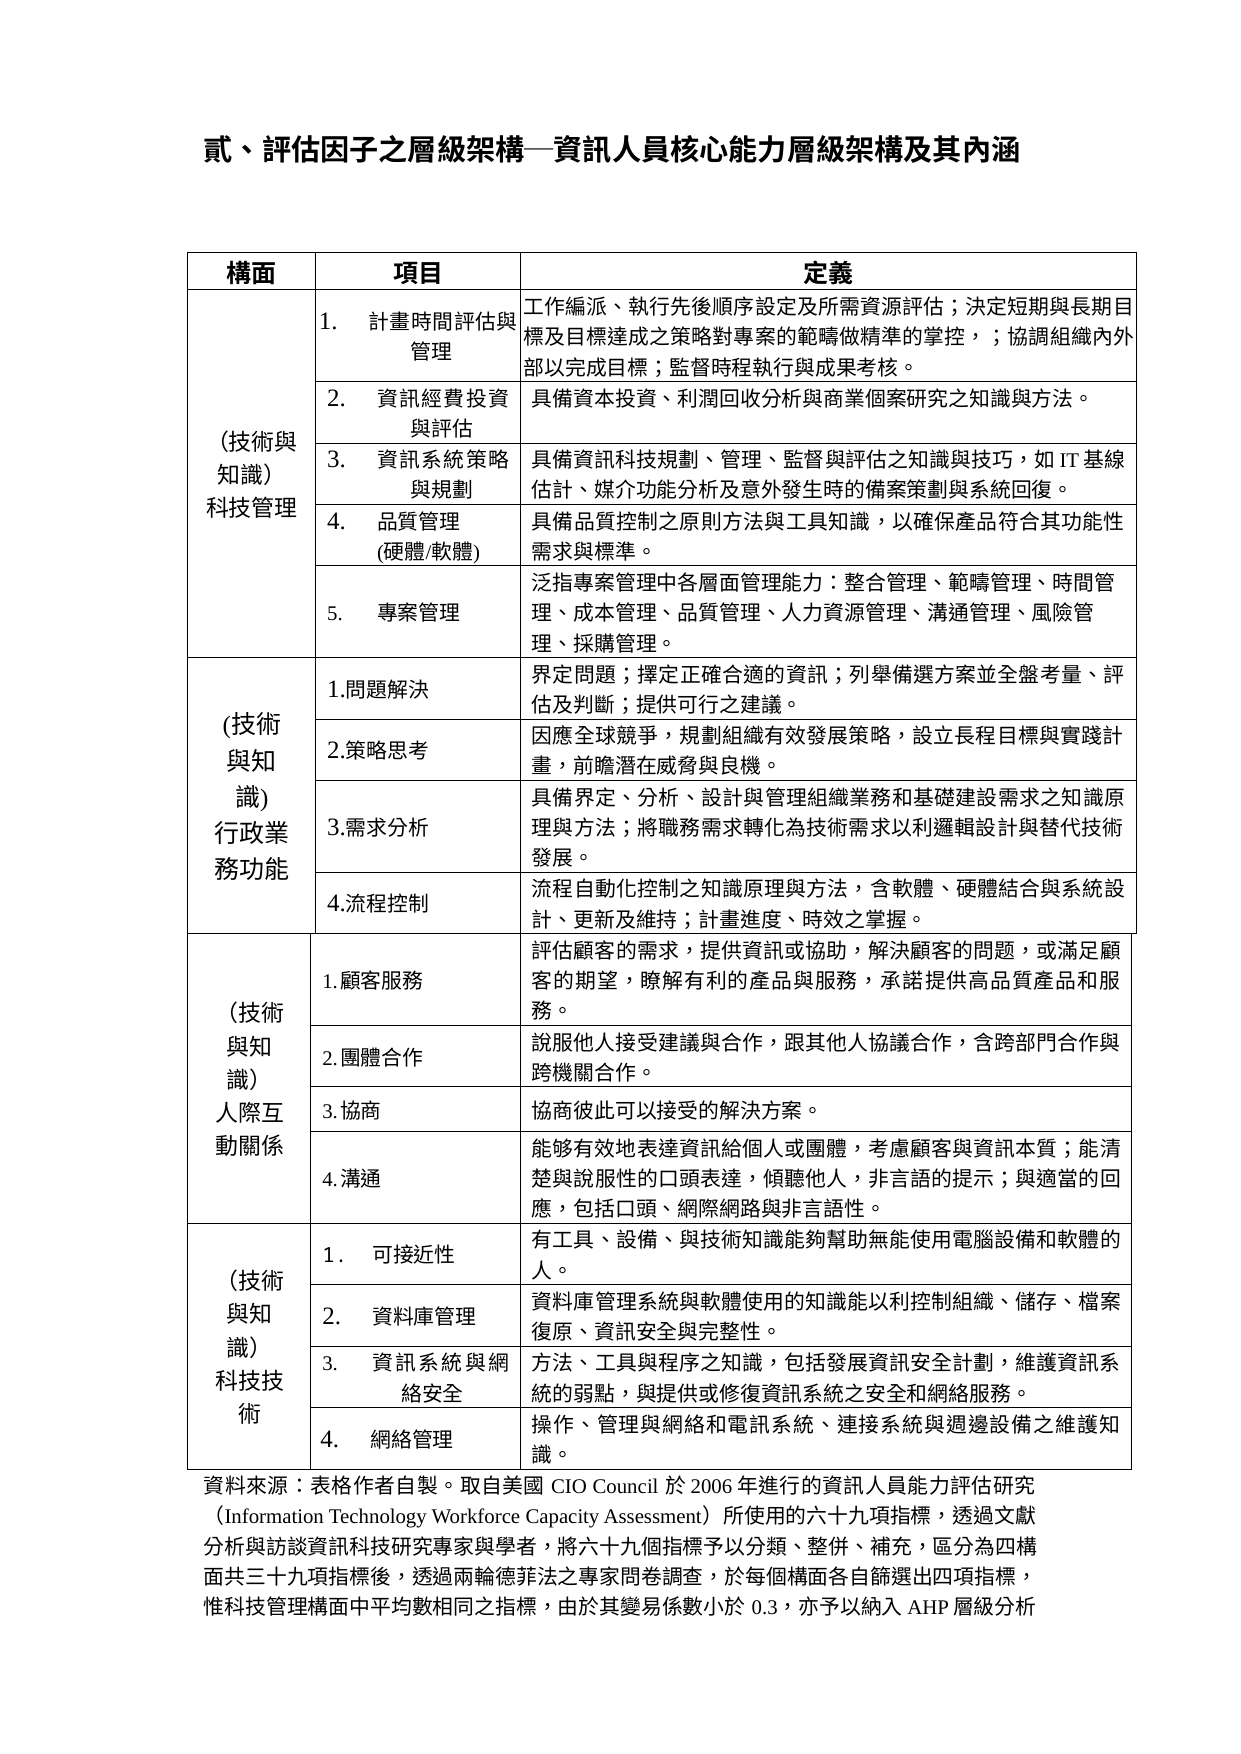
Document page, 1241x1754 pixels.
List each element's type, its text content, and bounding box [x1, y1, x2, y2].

table_cell 問題解決 [316, 658, 520, 718]
table_cell 流程自動化控制之知識原理與方法，含軟體、硬體結合與系統設計、更新及維持；計畫進度、時效之掌握。 [521, 873, 1136, 933]
table_header 項目 [316, 253, 520, 289]
text 貳、評估因子之層級架構─資訊人員核心能力層級架構及其內涵 [203, 127, 1037, 169]
table_cell 資訊系統與網絡安全 [311, 1347, 520, 1407]
table_cell [1132, 1131, 1137, 1223]
table_cell 說服他人接受建議與合作，跟其他人協議合作，含跨部門合作與跨機關合作。 [521, 1026, 1131, 1086]
table_cell 泛指專案管理中各層面管理能力：整合管理、範疇管理、時間管理、成本管理、品質管理、人力資源管理、溝通管理、風險管理、採購管理。 [521, 566, 1136, 657]
table_cell [1132, 1223, 1137, 1284]
table_cell [1132, 1284, 1137, 1346]
table_cell 溝通 [311, 1132, 520, 1223]
table_cell 計畫時間評估與管理 [316, 290, 520, 381]
table_cell 有工具、設備、與技術知識能夠幫助無能使用電腦設備和軟體的人。 [521, 1224, 1131, 1284]
table_cell [1132, 1025, 1137, 1086]
table_cell 策略思考 [316, 720, 520, 780]
table_cell [1132, 1086, 1137, 1131]
table_cell [1132, 1407, 1137, 1468]
table_header 定義 [521, 253, 1136, 289]
table_cell 資料庫管理系統與軟體使用的知識能以利控制組織、儲存、檔案復原、資訊安全與完整性。 [521, 1285, 1131, 1346]
table_cell 能够有效地表達資訊給個人或團體，考慮顧客與資訊本質；能清楚與說服性的口頭表達，傾聽他人，非言語的提示；與適當的回應，包括口頭、網際網路與非言語性。 [521, 1132, 1131, 1223]
table_cell 協商 [311, 1087, 520, 1131]
table_cell （技術與知識） 人際互動關係 [188, 934, 310, 1223]
table_cell 可接近性 [311, 1224, 520, 1284]
table_cell 因應全球競爭，規劃組織有效發展策略，設立長程目標與實踐計畫，前瞻潛在威脅與良機。 [521, 720, 1136, 780]
table_cell 資訊系統策略與規劃 [316, 444, 520, 504]
table_cell (技術與知識) 行政業務功能 [188, 658, 315, 933]
table_cell 界定問題；擇定正確合適的資訊；列舉備選方案並全盤考量、評估及判斷；提供可行之建議。 [521, 658, 1136, 718]
table_cell 協商彼此可以接受的解決方案。 [521, 1087, 1131, 1131]
table_cell 具備資本投資、利潤回收分析與商業個案研究之知識與方法。 [521, 382, 1136, 442]
table_cell 具備界定、分析、設計與管理組織業務和基礎建設需求之知識原理與方法；將職務需求轉化為技術需求以利邏輯設計與替代技術發展。 [521, 781, 1136, 872]
table_cell 流程控制 [316, 873, 520, 933]
table_cell 操作、管理與網絡和電訊系統、連接系統與週邊設備之維護知識。 [521, 1408, 1131, 1468]
table_cell 網絡管理 [311, 1408, 520, 1468]
table_cell 顧客服務 [311, 934, 520, 1025]
table_cell 具備品質控制之原則方法與工具知識，以確保產品符合其功能性需求與標準。 [521, 505, 1136, 565]
table_cell 品質管理 (硬體/軟體) [316, 505, 520, 565]
table_cell 具備資訊科技規劃、管理、監督與評估之知識與技巧，如IT基線估計、媒介功能分析及意外發生時的備案策劃與系統回復。 [521, 444, 1136, 504]
table_cell 工作編派、執行先後順序設定及所需資源評估；決定短期與長期目標及目標達成之策略對專案的範疇做精準的掌控，；協調組織內外部以完成目標；監督時程執行與成果考核。 [521, 290, 1136, 381]
table_cell （技術與知識） 科技技術 [188, 1224, 310, 1468]
table_cell 專案管理 [316, 566, 520, 657]
table_cell [1132, 934, 1137, 1025]
table_cell （技術與知識） 科技管理 [188, 290, 315, 657]
table_cell 團體合作 [311, 1026, 520, 1086]
table_cell 資料庫管理 [311, 1285, 520, 1346]
text 資料來源：表格作者自製。取自美國CIO Council 於2006年進行的資訊人員能力評估研究（Information Technology Workforce Capacity Assessment）所使用的六十九項指標，透過文獻分析與訪談資訊科技研究專家與學者，將六十九個指標予以分類、整併、補充，區分為四構面共三十九項指標後，透過兩輪德菲法之專家問卷調查，於每個構面各自篩選出四項指標，惟科技管理構面中平均數相同之指標，由於其變易係數小於0.3，亦予以納入AHP層級分析 [203, 1470, 1037, 1621]
table_cell 需求分析 [316, 781, 520, 872]
table_cell 資訊經費投資與評估 [316, 382, 520, 442]
table_cell 評估顧客的需求，提供資訊或協助，解決顧客的問题，或滿足顧客的期望，瞭解有利的產品與服務，承諾提供高品質產品和服務。 [521, 934, 1131, 1025]
table_cell [1132, 1346, 1137, 1407]
table_cell 方法、工具與程序之知識，包括發展資訊安全計劃，維護資訊系統的弱點，與提供或修復資訊系統之安全和網絡服務。 [521, 1347, 1131, 1407]
table_header 構面 [188, 253, 315, 289]
